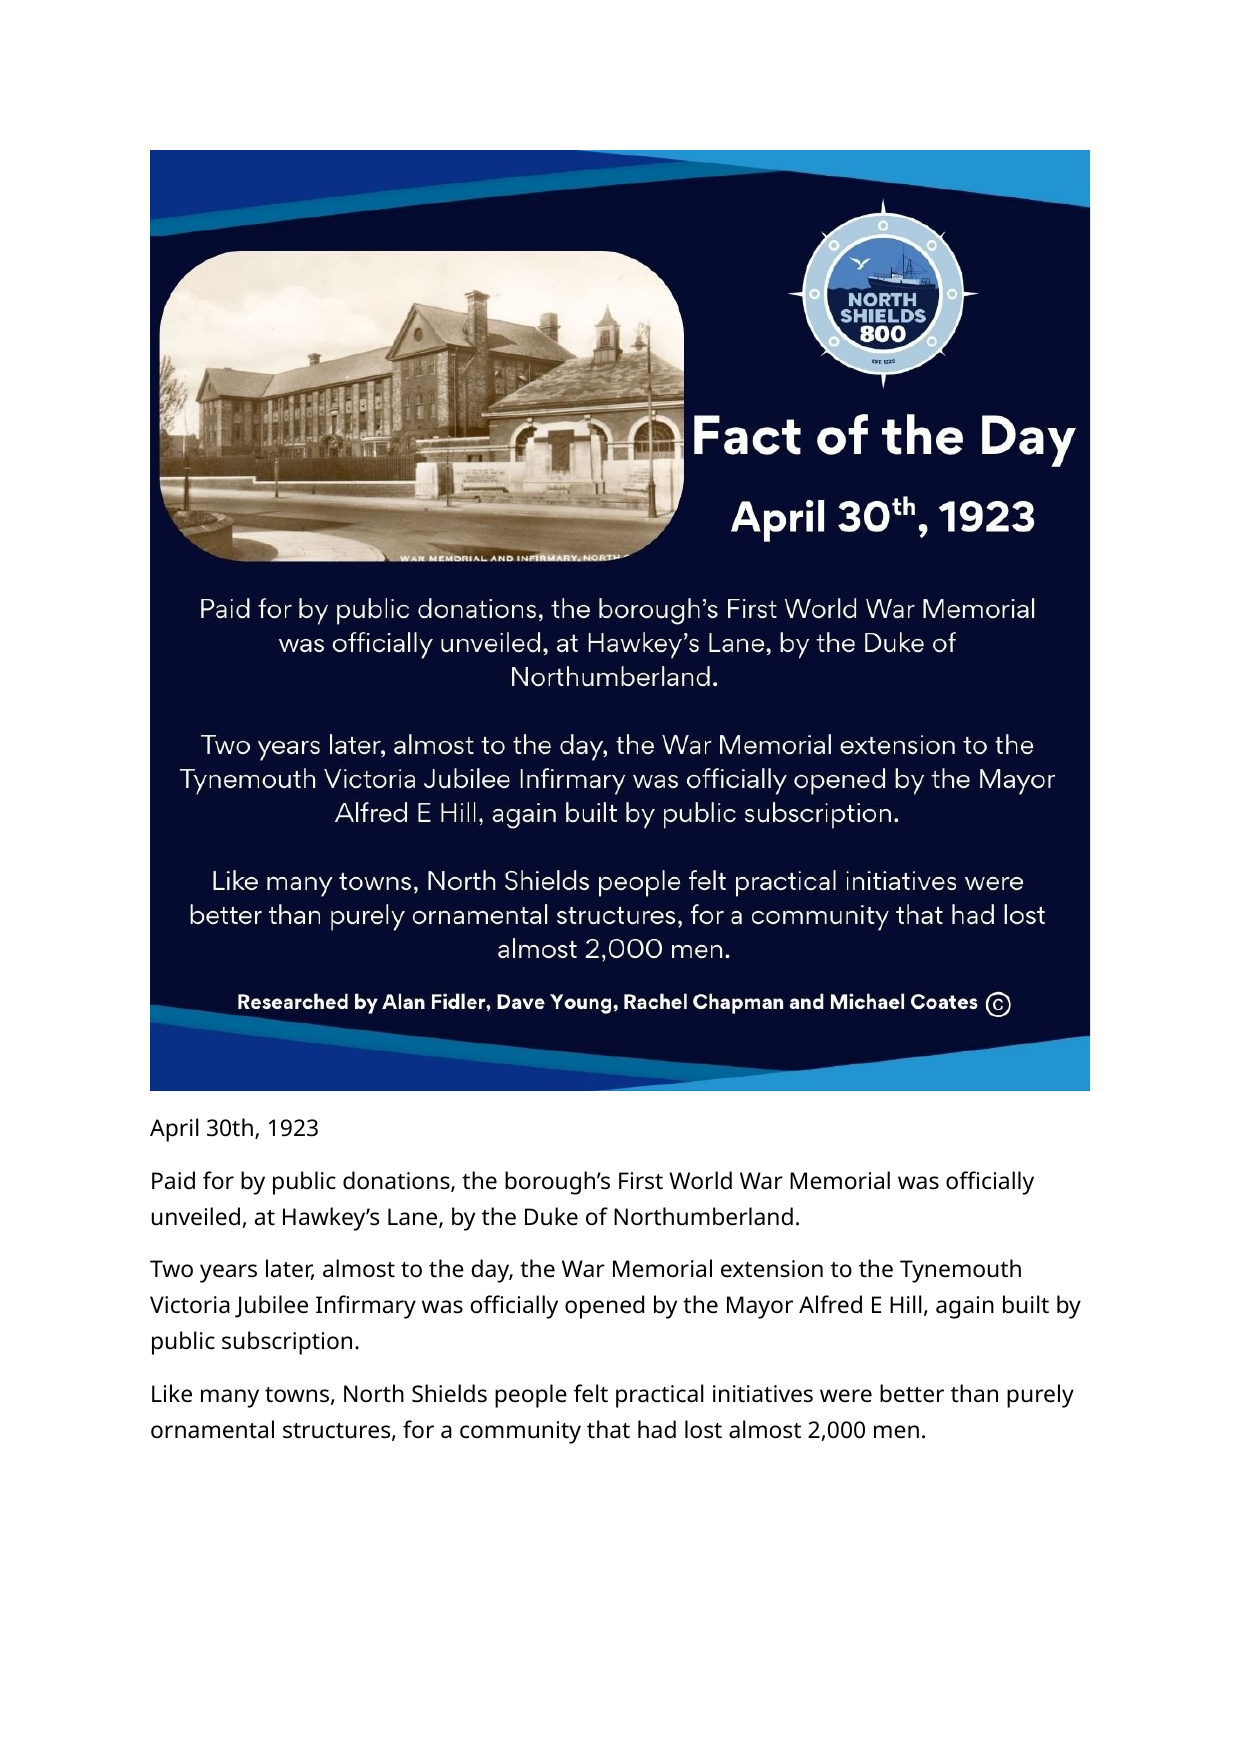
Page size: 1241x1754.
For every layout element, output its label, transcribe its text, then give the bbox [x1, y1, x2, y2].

text April 30th, 1923 [150, 1112, 1090, 1143]
text Two years later, almost to the day, the War Memorial extension to the Tynemouth Victoria Jubilee Infirmary was officially opened by the Mayor Alfred E Hill, again built by public subscription. [150, 1253, 1090, 1356]
text Paid for by public donations, the borough’s First World War Memorial was officially unveiled, at Hawkey’s Lane, by the Duke of Northumberland. [150, 1164, 1090, 1232]
text Like many towns, North Shields people felt practical initiatives were better than purely ornamental structures, for a community that had lost almost 2,000 men. [150, 1378, 1090, 1445]
